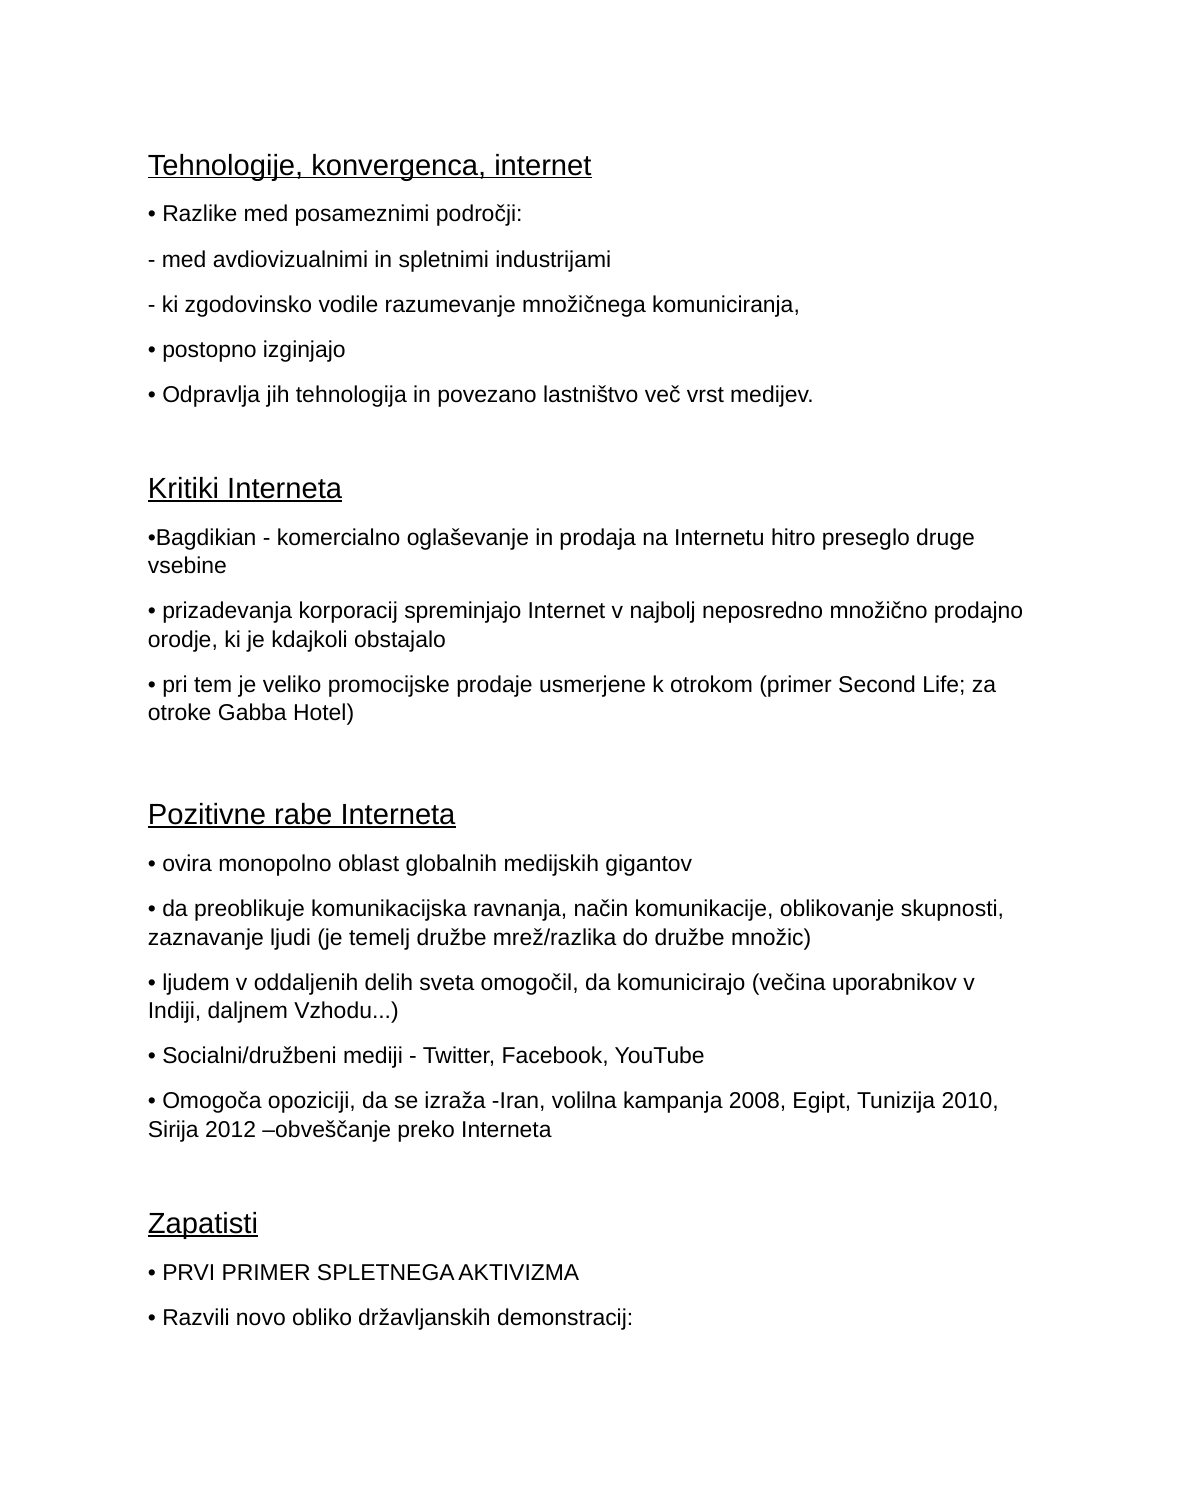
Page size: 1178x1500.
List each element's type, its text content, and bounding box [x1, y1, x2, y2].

text • pri tem je veliko promocijske prodaje usmerjene k otrokom (primer Second Life; za otroke Gabba Hotel) [148, 671, 1029, 726]
text • Odpravlja jih tehnologija in povezano lastništvo več vrst medijev. [148, 381, 1029, 407]
text Pozitivne rabe Interneta [148, 797, 1029, 831]
text • Razvili novo obliko državljanskih demonstracij: [148, 1304, 1029, 1330]
text • PRVI PRIMER SPLETNEGA AKTIVIZMA [148, 1259, 1029, 1285]
text • ljudem v oddaljenih delih sveta omogočil, da komunicirajo (večina uporabnikov v Indiji, daljnem Vzhodu...) [148, 969, 1029, 1023]
text • da preoblikuje komunikacijska ravnanja, način komunikacije, oblikovanje skupnosti, zaznavanje ljudi (je temelj družbe mrež/razlika do družbe množic) [148, 895, 1029, 950]
text • ovira monopolno oblast globalnih medijskih gigantov [148, 850, 1029, 876]
text Kritiki Interneta [148, 471, 1029, 504]
text - med avdiovizualnimi in spletnimi industrijami [148, 246, 1029, 272]
text • Razlike med posameznimi področji: [148, 200, 1029, 227]
text •Bagdikian - komercialno oglaševanje in prodaja na Internetu hitro preseglo druge vsebine [148, 524, 1029, 579]
text • postopno izginjajo [148, 336, 1029, 362]
text Zapatisti [148, 1206, 1029, 1239]
text • prizadevanja korporacij spreminjajo Internet v najbolj neposredno množično prodajno orodje, ki je kdajkoli obstajalo [148, 597, 1029, 652]
text Tehnologije, konvergenca, internet [148, 148, 1029, 181]
text - ki zgodovinsko vodile razumevanje množičnega komuniciranja, [148, 291, 1029, 317]
text • Socialni/družbeni mediji - Twitter, Facebook, YouTube [148, 1042, 1029, 1069]
text • Omogoča opoziciji, da se izraža -Iran, volilna kampanja 2008, Egipt, Tunizija 2010, Sirija 2012 –obveščanje preko Interneta [148, 1087, 1029, 1142]
